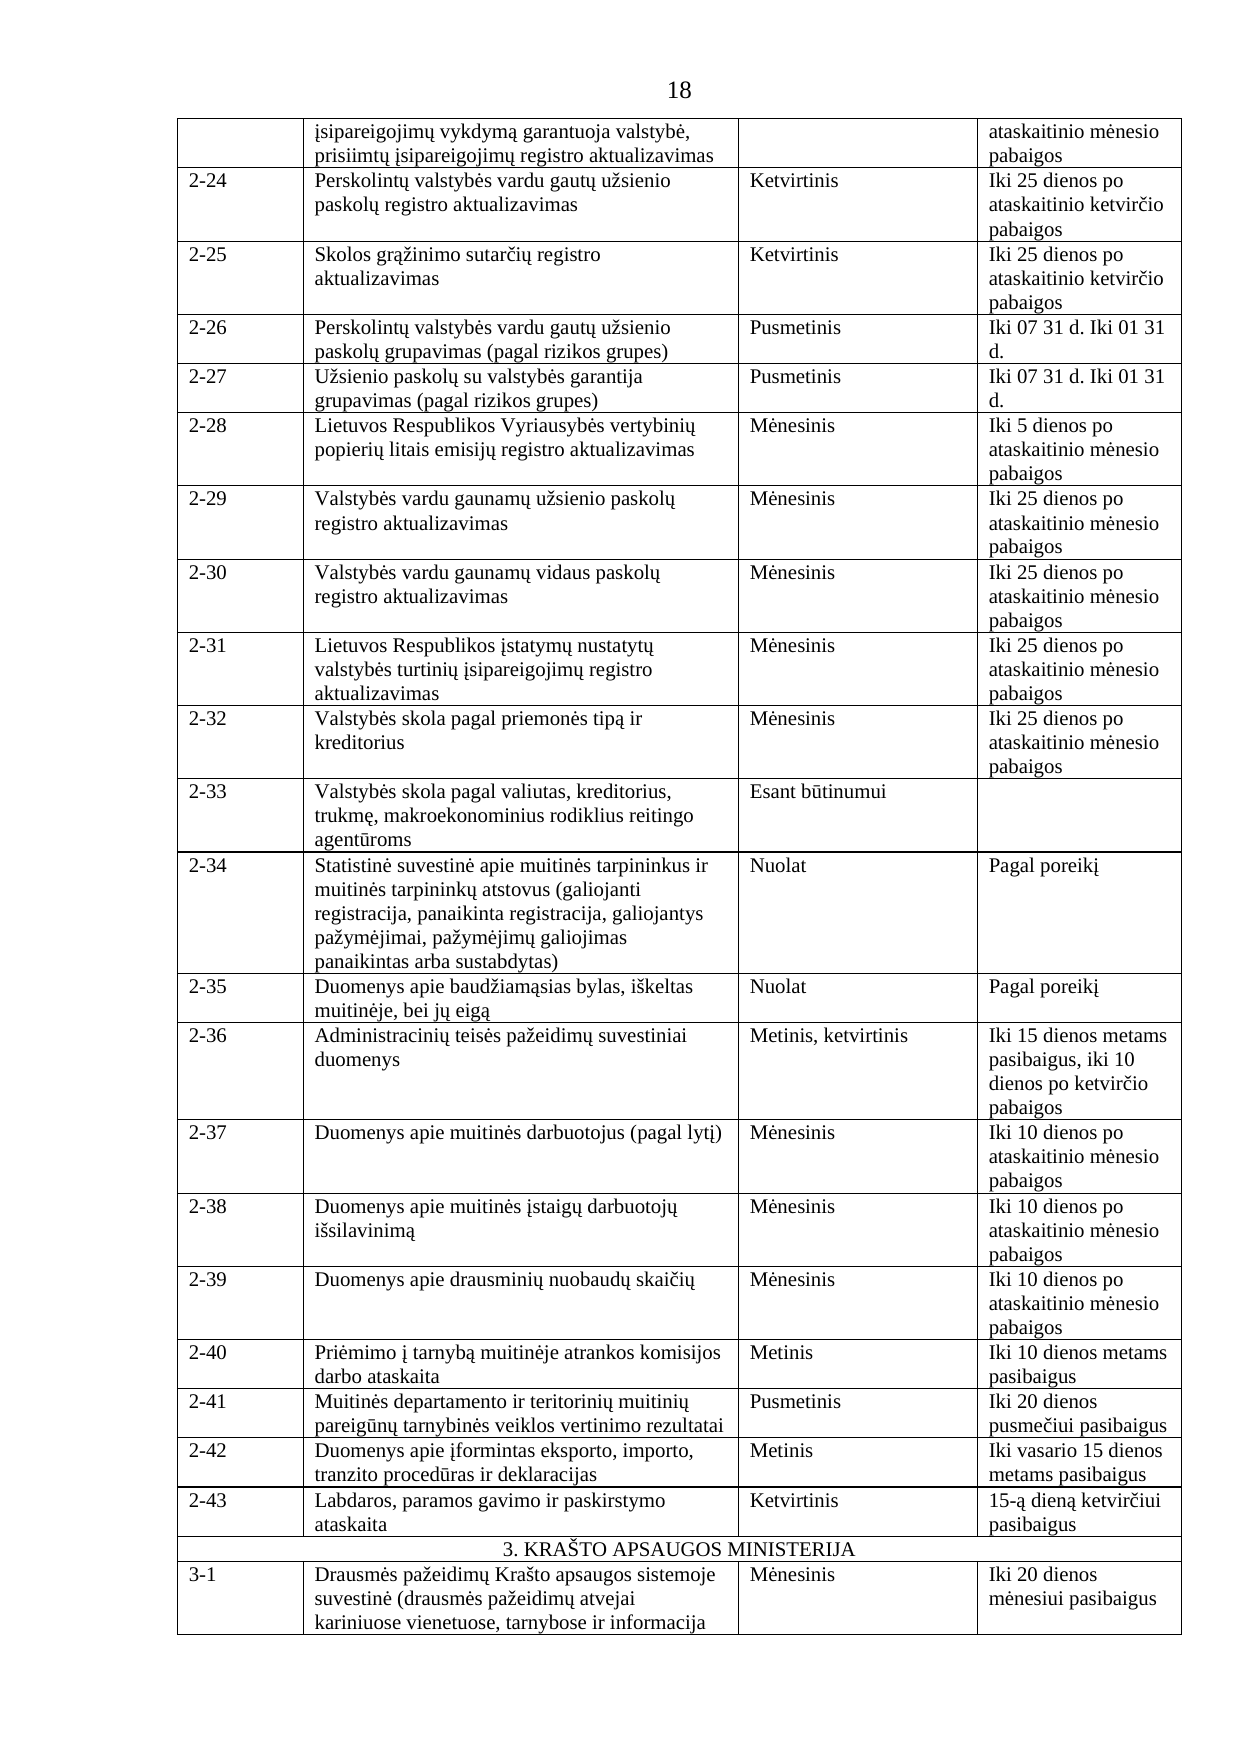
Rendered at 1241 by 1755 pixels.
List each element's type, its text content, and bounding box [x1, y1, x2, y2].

table_cell Pusmetinis [739, 1389, 977, 1437]
table_cell Iki 10 dienos po ataskaitinio mėnesio pabaigos [978, 1120, 1181, 1192]
table_cell Esant būtinumui [739, 779, 977, 851]
table_cell Muitinės departamento ir teritorinių muitinių pareigūnų tarnybinės veiklos vertinimo rezultatai [304, 1389, 738, 1437]
table_cell Užsienio paskolų su valstybės garantija grupavimas (pagal rizikos grupes) [304, 364, 738, 412]
table_cell Duomenys apie drausminių nuobaudų skaičių [304, 1267, 738, 1339]
table_cell Pusmetinis [739, 364, 977, 412]
table_cell 2-26 [178, 315, 303, 363]
table_cell Iki 25 dienos po ataskaitinio mėnesio pabaigos [978, 633, 1181, 705]
table_cell Mėnesinis [739, 560, 977, 632]
table_cell Statistinė suvestinė apie muitinės tarpininkus ir muitinės tarpininkų atstovus (galiojanti registracija, panaikinta registracija, galiojantys pažymėjimai, pažymėjimų galiojimas panaikintas arba sustabdytas) [304, 853, 738, 973]
table_cell Iki 25 dienos po ataskaitinio mėnesio pabaigos [978, 486, 1181, 558]
table_cell 2-36 [178, 1023, 303, 1119]
table_cell Pagal poreikį [978, 974, 1181, 1022]
table_cell 2-28 [178, 413, 303, 485]
table_cell Mėnesinis [739, 633, 977, 705]
table_cell 2-41 [178, 1389, 303, 1437]
table_cell Mėnesinis [739, 1562, 977, 1634]
table_cell Valstybės vardu gaunamų užsienio paskolų registro aktualizavimas [304, 486, 738, 558]
table_cell Iki 20 dienos pusmečiui pasibaigus [978, 1389, 1181, 1437]
table_cell Mėnesinis [739, 706, 977, 778]
table_cell Mėnesinis [739, 1267, 977, 1339]
table_cell Metinis, ketvirtinis [739, 1023, 977, 1119]
table_cell Iki 25 dienos po ataskaitinio ketvirčio pabaigos [978, 242, 1181, 314]
table_cell Iki 20 dienos mėnesiui pasibaigus [978, 1562, 1181, 1634]
table_cell 2-43 [178, 1488, 303, 1536]
table_cell Pagal poreikį [978, 853, 1181, 973]
table_cell Administracinių teisės pažeidimų suvestiniai duomenys [304, 1023, 738, 1119]
table_cell Valstybės skola pagal priemonės tipą ir kreditorius [304, 706, 738, 778]
table_cell 2-35 [178, 974, 303, 1022]
table_cell Duomenys apie muitinės įstaigų darbuotojų išsilavinimą [304, 1194, 738, 1266]
table_cell 2-39 [178, 1267, 303, 1339]
table_cell Iki 5 dienos po ataskaitinio mėnesio pabaigos [978, 413, 1181, 485]
table_cell 2-38 [178, 1194, 303, 1266]
table_cell Nuolat [739, 974, 977, 1022]
table_cell 3. KRAŠTO APSAUGOS MINISTERIJA [178, 1537, 1181, 1561]
table_cell 2-37 [178, 1120, 303, 1192]
table_cell Iki 07 31 d. Iki 01 31 d. [978, 315, 1181, 363]
table_cell ataskaitinio mėnesio pabaigos [978, 119, 1181, 167]
table_cell 2-25 [178, 242, 303, 314]
table_cell Drausmės pažeidimų Krašto apsaugos sistemoje suvestinė (drausmės pažeidimų atvejai kariniuose vienetuose, tarnybose ir informacija [304, 1562, 738, 1634]
table_cell 2-27 [178, 364, 303, 412]
table_cell Perskolintų valstybės vardu gautų užsienio paskolų registro aktualizavimas [304, 168, 738, 241]
table_cell 2-29 [178, 486, 303, 558]
table_cell Iki 25 dienos po ataskaitinio mėnesio pabaigos [978, 560, 1181, 632]
table_cell [178, 119, 303, 167]
table_cell Ketvirtinis [739, 1488, 977, 1536]
table_cell Metinis [739, 1438, 977, 1486]
table_cell Ketvirtinis [739, 242, 977, 314]
table_cell Skolos grąžinimo sutarčių registro aktualizavimas [304, 242, 738, 314]
table_cell Mėnesinis [739, 1194, 977, 1266]
table_cell Mėnesinis [739, 1120, 977, 1192]
table_cell įsipareigojimų vykdymą garantuoja valstybė, prisiimtų įsipareigojimų registro aktualizavimas [304, 119, 738, 167]
table_cell Lietuvos Respublikos įstatymų nustatytų valstybės turtinių įsipareigojimų registro aktualizavimas [304, 633, 738, 705]
table_cell Lietuvos Respublikos Vyriausybės vertybinių popierių litais emisijų registro aktualizavimas [304, 413, 738, 485]
table_cell [739, 119, 977, 167]
table_cell 2-30 [178, 560, 303, 632]
table_cell Valstybės vardu gaunamų vidaus paskolų registro aktualizavimas [304, 560, 738, 632]
table_cell 2-32 [178, 706, 303, 778]
table_cell [978, 779, 1181, 851]
table_cell Ketvirtinis [739, 168, 977, 241]
table_cell 2-31 [178, 633, 303, 705]
table_cell Iki 15 dienos metams pasibaigus, iki 10 dienos po ketvirčio pabaigos [978, 1023, 1181, 1119]
table_cell Iki 10 dienos po ataskaitinio mėnesio pabaigos [978, 1267, 1181, 1339]
table_cell Duomenys apie baudžiamąsias bylas, iškeltas muitinėje, bei jų eigą [304, 974, 738, 1022]
table_cell Iki 25 dienos po ataskaitinio ketvirčio pabaigos [978, 168, 1181, 241]
table_cell Iki 10 dienos po ataskaitinio mėnesio pabaigos [978, 1194, 1181, 1266]
table_cell 15-ą dieną ketvirčiui pasibaigus [978, 1488, 1181, 1536]
table_cell Iki 10 dienos metams pasibaigus [978, 1340, 1181, 1388]
table_cell Nuolat [739, 853, 977, 973]
table_cell 2-40 [178, 1340, 303, 1388]
table_cell Priėmimo į tarnybą muitinėje atrankos komisijos darbo ataskaita [304, 1340, 738, 1388]
table_cell Pusmetinis [739, 315, 977, 363]
table_cell Mėnesinis [739, 486, 977, 558]
table_cell Iki 25 dienos po ataskaitinio mėnesio pabaigos [978, 706, 1181, 778]
table_cell Duomenys apie muitinės darbuotojus (pagal lytį) [304, 1120, 738, 1192]
table_cell 2-42 [178, 1438, 303, 1486]
table_cell 2-33 [178, 779, 303, 851]
table_cell Mėnesinis [739, 413, 977, 485]
table_cell Perskolintų valstybės vardu gautų užsienio paskolų grupavimas (pagal rizikos grupes) [304, 315, 738, 363]
table_cell Duomenys apie įformintas eksporto, importo, tranzito procedūras ir deklaracijas [304, 1438, 738, 1486]
table_cell Metinis [739, 1340, 977, 1388]
table_cell Iki 07 31 d. Iki 01 31 d. [978, 364, 1181, 412]
table_cell Valstybės skola pagal valiutas, kreditorius, trukmę, makroekonominius rodiklius reitingo agentūroms [304, 779, 738, 851]
table_cell 2-34 [178, 853, 303, 973]
table_cell Iki vasario 15 dienos metams pasibaigus [978, 1438, 1181, 1486]
table_cell Labdaros, paramos gavimo ir paskirstymo ataskaita [304, 1488, 738, 1536]
table_cell 2-24 [178, 168, 303, 241]
table_cell 3-1 [178, 1562, 303, 1634]
